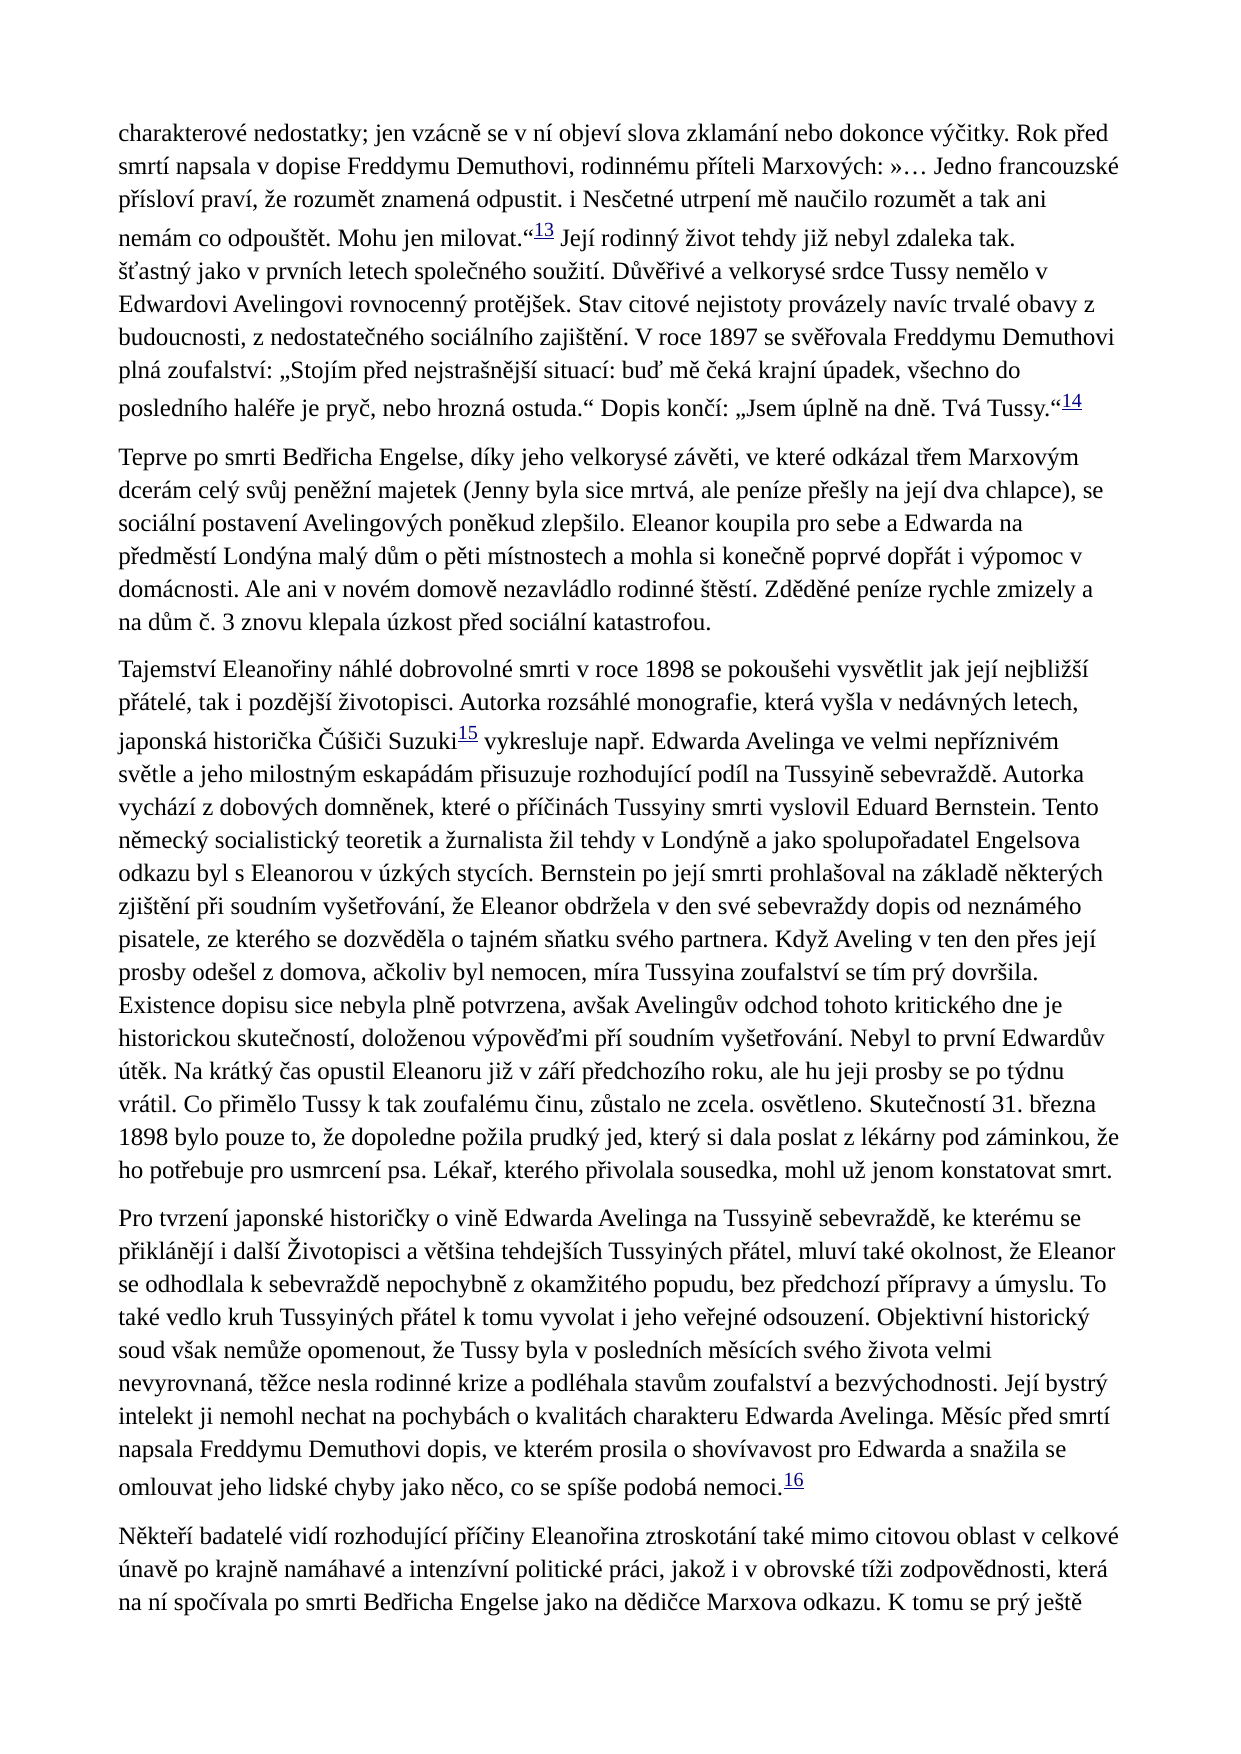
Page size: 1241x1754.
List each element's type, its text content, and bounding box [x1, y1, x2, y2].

text Teprve po smrti Bedřicha Engelse, díky jeho velkorysé závěti, ve které odkázal třem Marxovým dcerám celý svůj peněžní majetek (Jenny byla sice mrtvá, ale peníze přešly na její dva chlapce), se sociální postavení Avelingových poněkud zlepšilo. Eleanor koupila pro sebe a Edwarda na předměstí Londýna malý dům o pěti místnostech a mohla si konečně poprvé dopřát i výpomoc v domácnosti. Ale ani v novém domově nezavládlo rodinné štěstí. Zděděné peníze rychle zmizely a na dům č. 3 znovu klepala úzkost před sociální katastrofou. [118, 442, 1122, 636]
text Tajemství Eleanořiny náhlé dobrovolné smrti v roce 1898 se pokoušehi vysvětlit jak její nejbližší přátelé, tak i pozdější životopisci. Autorka rozsáhlé monografie, která vyšla v nedávných letech, japonská historička Čúšiči Suzuki15 vykresluje např. Edwarda Avelinga ve velmi nepříznivém světle a jeho milostným eskapádám přisuzuje rozhodující podíl na Tussyině sebevraždě. Autorka vychází z dobových domněnek, které o příčinách Tussyiny smrti vyslovil Eduard Bernstein. Tento německý socialistický teoretik a žurnalista žil tehdy v Londýně a jako spolupořadatel Engelsova odkazu byl s Eleanorou v úzkých stycích. Bernstein po její smrti prohlašoval na základě některých zjištění při soudním vyšetřování, že Eleanor obdržela v den své sebevraždy dopis od neznámého pisatele, ze kterého se dozvěděla o tajném sňatku svého partnera. Když Aveling v ten den přes její prosby odešel z domova, ačkoliv byl nemocen, míra Tussyina zoufalství se tím prý dovršila. Existence dopisu sice nebyla plně potvrzena, avšak Avelingův odchod tohoto kritického dne je historickou skutečností, doloženou výpověďmi pří soudním vyšetřování. Nebyl to první Edwardův útěk. Na krátký čas opustil Eleanoru již v září předchozího roku, ale hu jeji prosby se po týdnu vrátil. Co přimělo Tussy k tak zoufalému činu, zůstalo ne zcela. osvětleno. Skutečností 31. března 1898 bylo pouze to, že dopoledne požila prudký jed, který si dala poslat z lékárny pod záminkou, že ho potřebuje pro usmrcení psa. Lékař, kterého přivolala sousedka, mohl už jenom konstatovat smrt. [118, 654, 1122, 1184]
text Pro tvrzení japonské historičky o vině Edwarda Avelinga na Tussyině sebevraždě, ke kterému se přiklánějí i další Životopisci a většina tehdejších Tussyiných přátel, mluví také okolnost, že Eleanor se odhodlala k sebevraždě nepochybně z okamžitého popudu, bez předchozí přípravy a úmyslu. To také vedlo kruh Tussyiných přátel k tomu vyvolat i jeho veřejné odsouzení. Objektivní historický soud však nemůže opomenout, že Tussy byla v posledních měsících svého života velmi nevyrovnaná, těžce nesla rodinné krize a podléhala stavům zoufalství a bezvýchodnosti. Její bystrý intelekt ji nemohl nechat na pochybách o kvalitách charakteru Edwarda Avelinga. Měsíc před smrtí napsala Freddymu Demuthovi dopis, ve kterém prosila o shovívavost pro Edwarda a snažila se omlouvat jeho lidské chyby jako něco, co se spíše podobá nemoci.16 [118, 1203, 1122, 1501]
text Někteří badatelé vidí rozhodující příčiny Eleanořina ztroskotání také mimo citovou oblast v celkové únavě po krajně namáhavé a intenzívní politické práci, jakož i v obrovské tíži zodpovědnosti, která na ní spočívala po smrti Bedřicha Engelse jako na dědičce Marxova odkazu. K tomu se prý ještě [118, 1521, 1122, 1616]
text charakterové nedostatky; jen vzácně se v ní objeví slova zklamání nebo dokonce výčitky. Rok před smrtí napsala v dopise Freddymu Demuthovi, rodinnému příteli Marxových: »… Jedno francouzské přísloví praví, že rozumět znamená odpustit. i Nesčetné utrpení mě naučilo rozumět a tak ani nemám co odpouštět. Mohu jen milovat.“13 Její rodinný život tehdy již nebyl zdaleka tak. šťastný jako v prvních letech společného soužití. Důvěřivé a velkorysé srdce Tussy nemělo v Edwardovi Avelingovi rovnocenný protějšek. Stav citové nejistoty provázely navíc trvalé obavy z budoucnosti, z nedostatečného sociálního zajištění. V roce 1897 se svěřovala Freddymu Demuthovi plná zoufalství: „Stojím před nejstrašnější situací: buď mě čeká krajní úpadek, všechno do posledního haléře je pryč, nebo hrozná ostuda.“ Dopis končí: „Jsem úplně na dně. Tvá Tussy.“14 [118, 118, 1122, 422]
